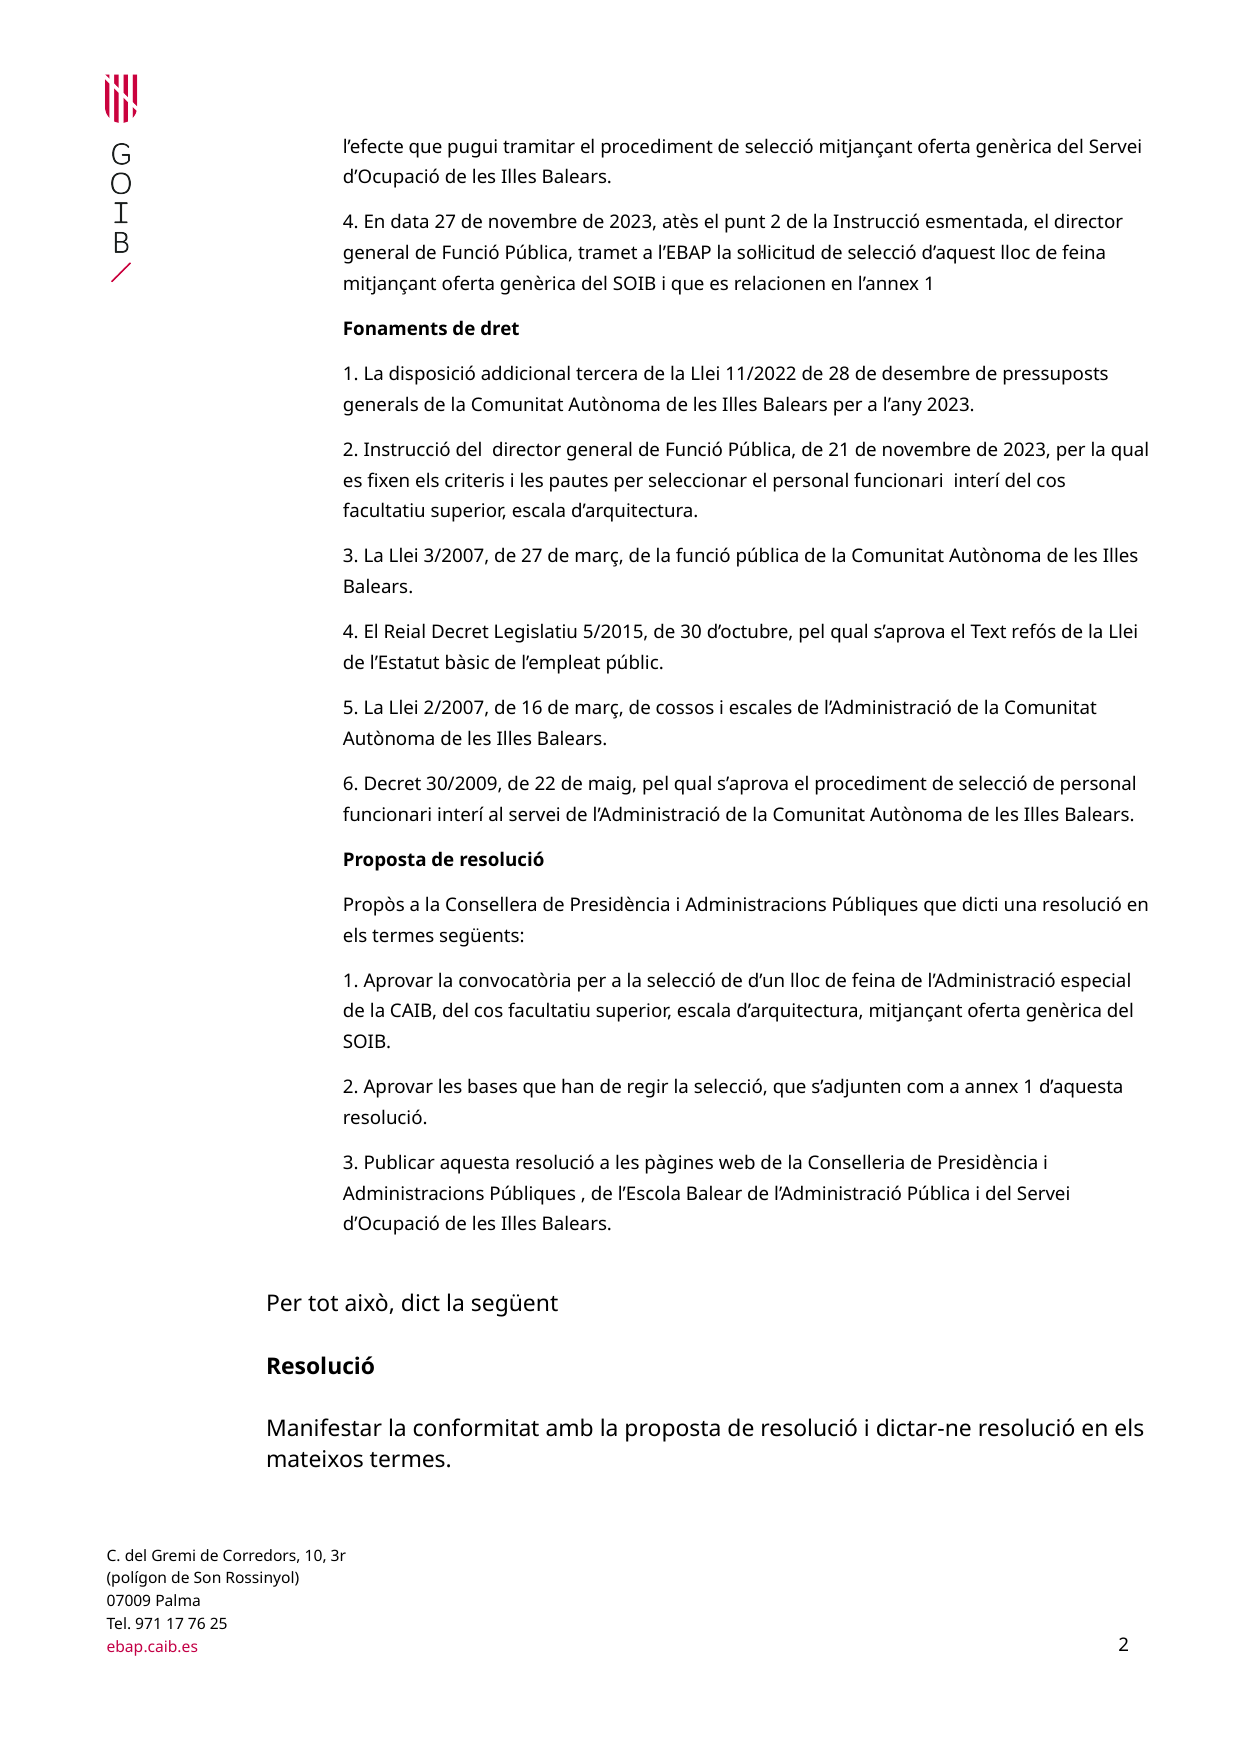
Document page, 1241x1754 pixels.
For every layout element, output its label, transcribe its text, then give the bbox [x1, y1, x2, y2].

text 4. En data 27 de novembre de 2023, atès el punt 2 de la Instrucció esmentada, el director general de Funció Pública, tramet a l’EBAP la sol·licitud de selecció d’aquest lloc de feina mitjançant oferta genèrica del SOIB i que es relacionen en l’annex 1 [343, 209, 1152, 296]
text 3. La Llei 3/2007, de 27 de març, de la funció pública de la Comunitat Autònoma de les Illes Balears. [343, 543, 1152, 599]
text Per tot això, dict la següent [266, 1287, 1152, 1318]
text l’efecte que pugui tramitar el procediment de selecció mitjançant oferta genèrica del Servei d’Ocupació de les Illes Balears. [343, 133, 1152, 189]
text Propòs a la Consellera de Presidència i Administracions Públiques que dicti una resolució en els termes següents: [343, 891, 1152, 947]
text mateixos termes. [266, 1443, 1152, 1474]
text Fonaments de dret [343, 315, 1152, 341]
text 2. Instrucció del director general de Funció Pública, de 21 de novembre de 2023, per la qual es fixen els criteris i les pautes per seleccionar el personal funcionari interí del cos facultatiu superior, escala d’arquitectura. [343, 436, 1152, 523]
picture [76, 51, 166, 313]
text 1. Aprovar la convocatòria per a la selecció de d’un lloc de feina de l’Administració especial de la CAIB, del cos facultatiu superior, escala d’arquitectura, mitjançant oferta genèrica del SOIB. [343, 967, 1152, 1054]
text 3. Publicar aquesta resolució a les pàgines web de la Conselleria de Presidència i Administracions Públiques , de l’Escola Balear de l’Administració Pública i del Servei d’Ocupació de les Illes Balears. [343, 1149, 1152, 1236]
text 2. Aprovar les bases que han de regir la selecció, que s’adjunten com a annex 1 d’aquesta resolució. [343, 1073, 1152, 1130]
text 5. La Llei 2/2007, de 16 de març, de cossos i escales de l’Administració de la Comunitat Autònoma de les Illes Balears. [343, 694, 1152, 751]
text Proposta de resolució [343, 846, 1152, 872]
text Manifestar la conformitat amb la proposta de resolució i dictar-ne resolució en els [266, 1412, 1152, 1443]
text 1. La disposició addicional tercera de la Llei 11/2022 de 28 de desembre de pressuposts generals de la Comunitat Autònoma de les Illes Balears per a l’any 2023. [343, 360, 1152, 417]
text Resolució [266, 1349, 1152, 1381]
text 4. El Reial Decret Legislatiu 5/2015, de 30 d’octubre, pel qual s’aprova el Text refós de la Llei de l’Estatut bàsic de l’empleat públic. [343, 618, 1152, 675]
text 6. Decret 30/2009, de 22 de maig, pel qual s’aprova el procediment de selecció de personal funcionari interí al servei de l’Administració de la Comunitat Autònoma de les Illes Balears. [343, 770, 1152, 826]
